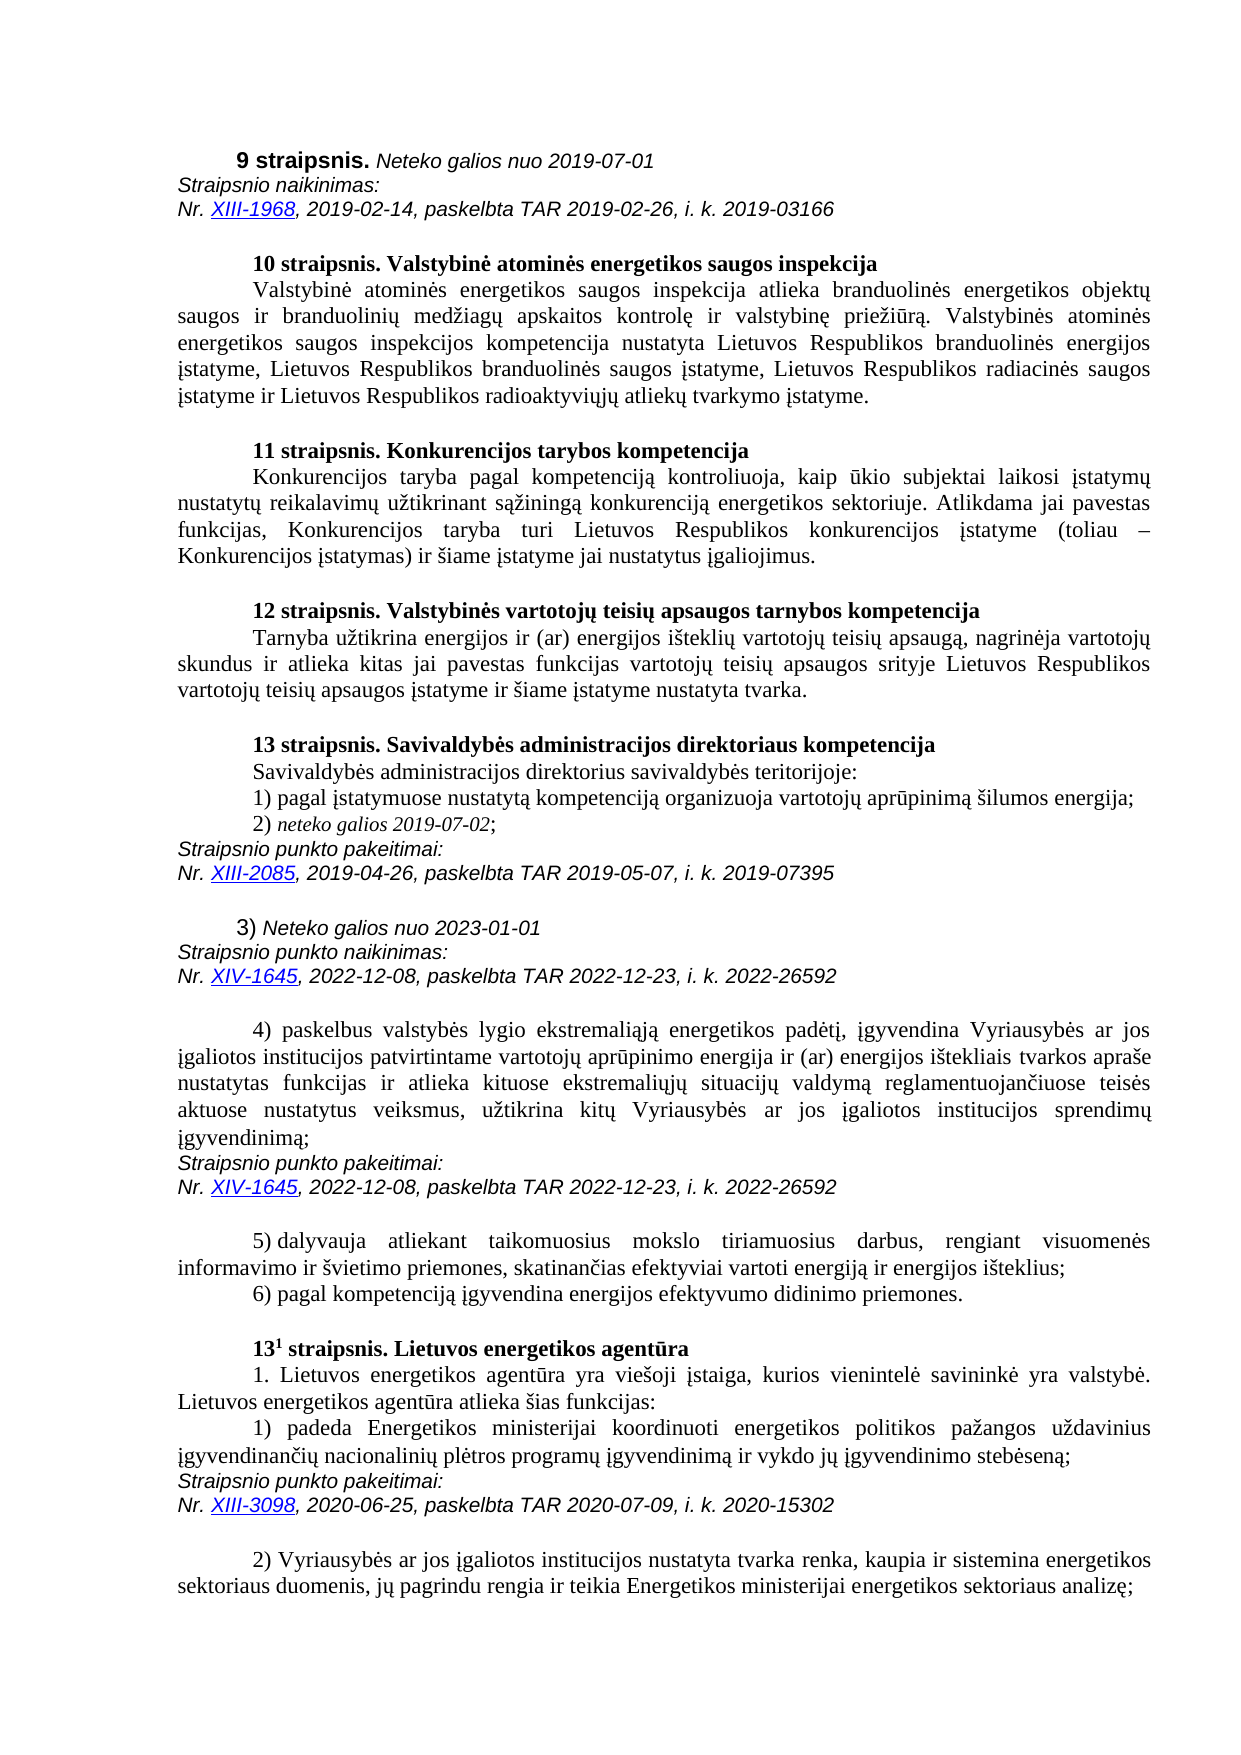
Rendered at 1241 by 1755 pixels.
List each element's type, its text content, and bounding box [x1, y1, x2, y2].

text Straipsnio punkto naikinimas: [177, 940, 1152, 964]
text Nr. XIII-3098, 2020-06-25, paskelbta TAR 2020-07-09, i. k. 2020-15302 [177, 1493, 1152, 1517]
text 131 straipsnis. Lietuvos energetikos agentūra [177, 1335, 1152, 1362]
text Nr. XIII-2085, 2019-04-26, paskelbta TAR 2019-05-07, i. k. 2019-07395 [177, 861, 1152, 885]
text 11 straipsnis. Konkurencijos tarybos kompetencija [177, 437, 1152, 463]
text Straipsnio punkto pakeitimai: [177, 1469, 1152, 1493]
text 13 straipsnis. Savivaldybės administracijos direktoriaus kompetencija [177, 731, 1152, 758]
text 1) padeda Energetikos ministerijai koordinuoti energetikos politikos pažangos uždavinius įgyvendinančių nacionalinių plėtros programų įgyvendinimą ir vykdo jų įgyvendinimo stebėseną; [177, 1414, 1152, 1469]
text 1) pagal įstatymuose nustatytą kompetenciją organizuoja vartotojų aprūpinimą šilumos energija; [177, 784, 1152, 811]
text 3) Neteko galios nuo 2023-01-01 [177, 913, 1152, 940]
text 2) Vyriausybės ar jos įgaliotos institucijos nustatyta tvarka renka, kaupia ir sistemina energetikos sektoriaus duomenis, jų pagrindu rengia ir teikia Energetikos ministerijai energetikos sektoriaus analizę; [177, 1546, 1152, 1599]
text Nr. XIII-1968, 2019-02-14, paskelbta TAR 2019-02-26, i. k. 2019-03166 [177, 197, 1152, 221]
text Straipsnio naikinimas: [177, 173, 1152, 197]
text Valstybinė atominės energetikos saugos inspekcija atlieka branduolinės energetikos objektų saugos ir branduolinių medžiagų apskaitos kontrolę ir valstybinę priežiūrą. Valstybinės atominės energetikos saugos inspekcijos kompetencija nustatyta Lietuvos Respublikos branduolinės energijos įstatyme, Lietuvos Respublikos branduolinės saugos įstatyme, Lietuvos Respublikos radiacinės saugos įstatyme ir Lietuvos Respublikos radioaktyviųjų atliekų tvarkymo įstatyme. [177, 276, 1152, 408]
text 6) pagal kompetenciją įgyvendina energijos efektyvumo didinimo priemones. [177, 1280, 1152, 1306]
text 5) dalyvauja atliekant taikomuosius mokslo tiriamuosius darbus, rengiant visuomenės informavimo ir švietimo priemones, skatinančias efektyviai vartoti energiją ir energijos išteklius; [177, 1227, 1152, 1280]
text 2) neteko galios 2019-07-02; [177, 811, 1152, 837]
text Straipsnio punkto pakeitimai: [177, 837, 1152, 861]
text Konkurencijos taryba pagal kompetenciją kontroliuoja, kaip ūkio subjektai laikosi įstatymų nustatytų reikalavimų užtikrinant sąžiningą konkurenciją energetikos sektoriuje. Atlikdama jai pavestas funkcijas, Konkurencijos taryba turi Lietuvos Respublikos konkurencijos įstatyme (toliau – Konkurencijos įstatymas) ir šiame įstatyme jai nustatytus įgaliojimus. [177, 463, 1152, 568]
text Savivaldybės administracijos direktorius savivaldybės teritorijoje: [177, 758, 1152, 784]
text 12 straipsnis. Valstybinės vartotojų teisių apsaugos tarnybos kompetencija [177, 597, 1152, 624]
text Straipsnio punkto pakeitimai: [177, 1151, 1152, 1175]
text 1. Lietuvos energetikos agentūra yra viešoji įstaiga, kurios vienintelė savininkė yra valstybė. Lietuvos energetikos agentūra atlieka šias funkcijas: [177, 1362, 1152, 1414]
text 9 straipsnis. Neteko galios nuo 2019-07-01 [177, 147, 1152, 173]
text Nr. XIV-1645, 2022-12-08, paskelbta TAR 2022-12-23, i. k. 2022-26592 [177, 1175, 1152, 1199]
text 4) paskelbus valstybės lygio ekstremaliąją energetikos padėtį, įgyvendina Vyriausybės ar jos įgaliotos institucijos patvirtintame vartotojų aprūpinimo energija ir (ar) energijos ištekliais tvarkos apraše nustatytas funkcijas ir atlieka kituose ekstremaliųjų situacijų valdymą reglamentuojančiuose teisės aktuose nustatytus veiksmus, užtikrina kitų Vyriausybės ar jos įgaliotos institucijos sprendimų įgyvendinimą; [177, 1017, 1152, 1151]
text Nr. XIV-1645, 2022-12-08, paskelbta TAR 2022-12-23, i. k. 2022-26592 [177, 964, 1152, 988]
text 10 straipsnis. Valstybinė atominės energetikos saugos inspekcija [177, 250, 1152, 276]
text Tarnyba užtikrina energijos ir (ar) energijos išteklių vartotojų teisių apsaugą, nagrinėja vartotojų skundus ir atlieka kitas jai pavestas funkcijas vartotojų teisių apsaugos srityje Lietuvos Respublikos vartotojų teisių apsaugos įstatyme ir šiame įstatyme nustatyta tvarka. [177, 624, 1152, 703]
